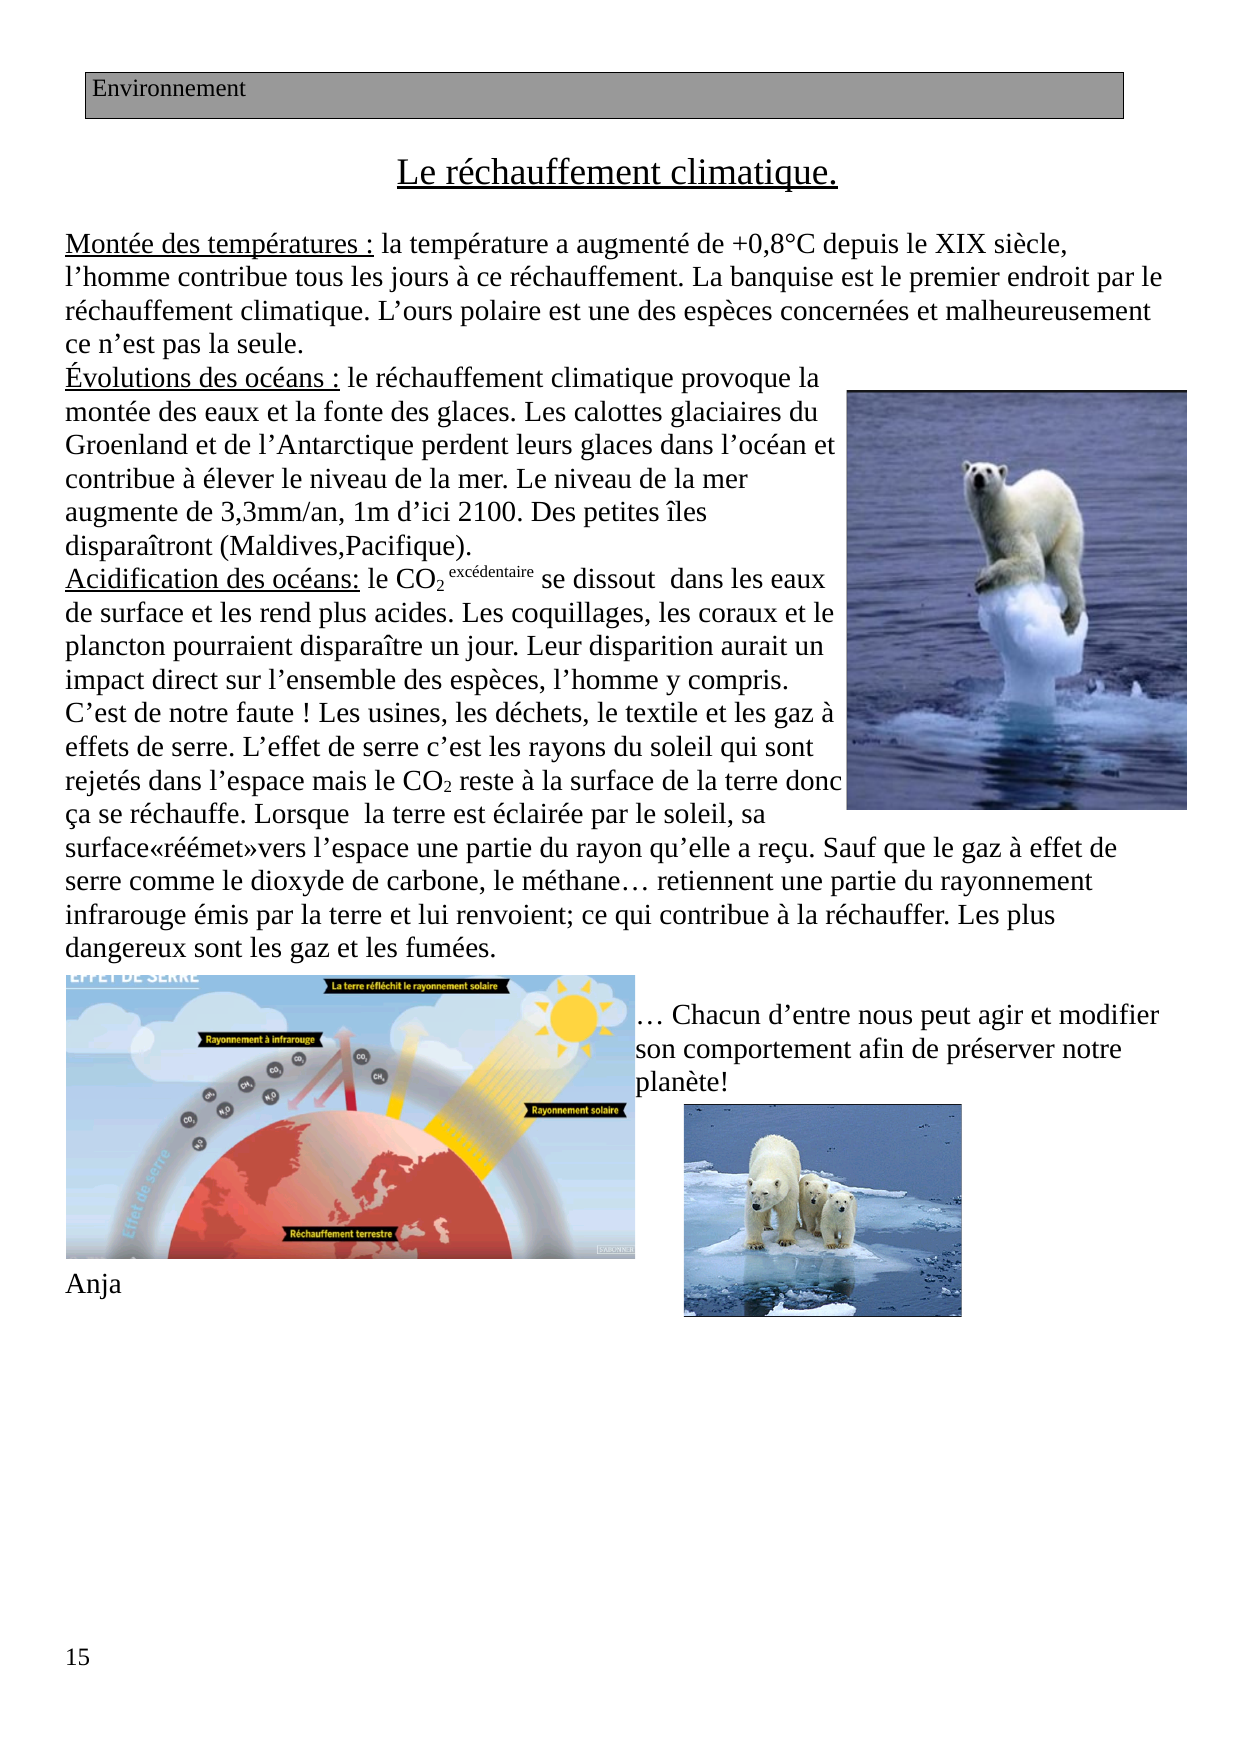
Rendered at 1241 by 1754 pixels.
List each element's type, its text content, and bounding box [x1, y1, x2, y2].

text Le réchauffement climatique. [65, 149, 1169, 192]
picture [683, 1104, 962, 1317]
text Acidification des océans: le CO2 excédentaire se dissout dans les eaux de surface et les rend plus acides. Les coquillages, les coraux et le plancton pourraient disparaître un jour. Leur disparition aurait un impact direct sur l’ensemble des espèces, l’homme y compris. [65, 561, 846, 696]
text [962, 1266, 1169, 1299]
text Anja [65, 1266, 683, 1299]
text Montée des températures : la température a augmenté de +0,8°C depuis le XIX siècle, l’homme contribue tous les jours à ce réchauffement. La banquise est le premier endroit par le réchauffement climatique. L’ours polaire est une des espèces concernées et malheureusement ce n’est pas la seule. [65, 226, 1169, 360]
text C’est de notre faute ! Les usines, les déchets, le textile et les gaz à effets de serre. L’effet de serre c’est les rayons du soleil qui sont rejetés dans l’espace mais le CO2 reste à la surface de la terre donc ça se réchauffe. Lorsque la terre est éclairée par le soleil, sa surface«réémet»vers l’espace une partie du rayon qu’elle a reçu. Sauf que le gaz à effet de serre comme le dioxyde de carbone, le méthane… retiennent une partie du rayonnement infrarouge émis par la terre et lui renvoient; ce qui contribue à la réchauffer. Les plus dangereux sont les gaz et les fumées. [65, 696, 1169, 964]
picture [846, 390, 1187, 810]
text Évolutions des océans : le réchauffement climatique provoque la montée des eaux et la fonte des glaces. Les calottes glaciaires du Groenland et de l’Antarctique perdent leurs glaces dans l’océan et contribue à élever le niveau de la mer. Le niveau de la mer augmente de 3,3mm/an, 1m d’ici 2100. Des petites îles disparaîtront (Maldives,Pacifique). [65, 360, 1169, 561]
text … Chacun d’entre nous peut agir et modifier son comportement afin de préserver notre planète! [636, 997, 1169, 1098]
picture [66, 975, 636, 1259]
